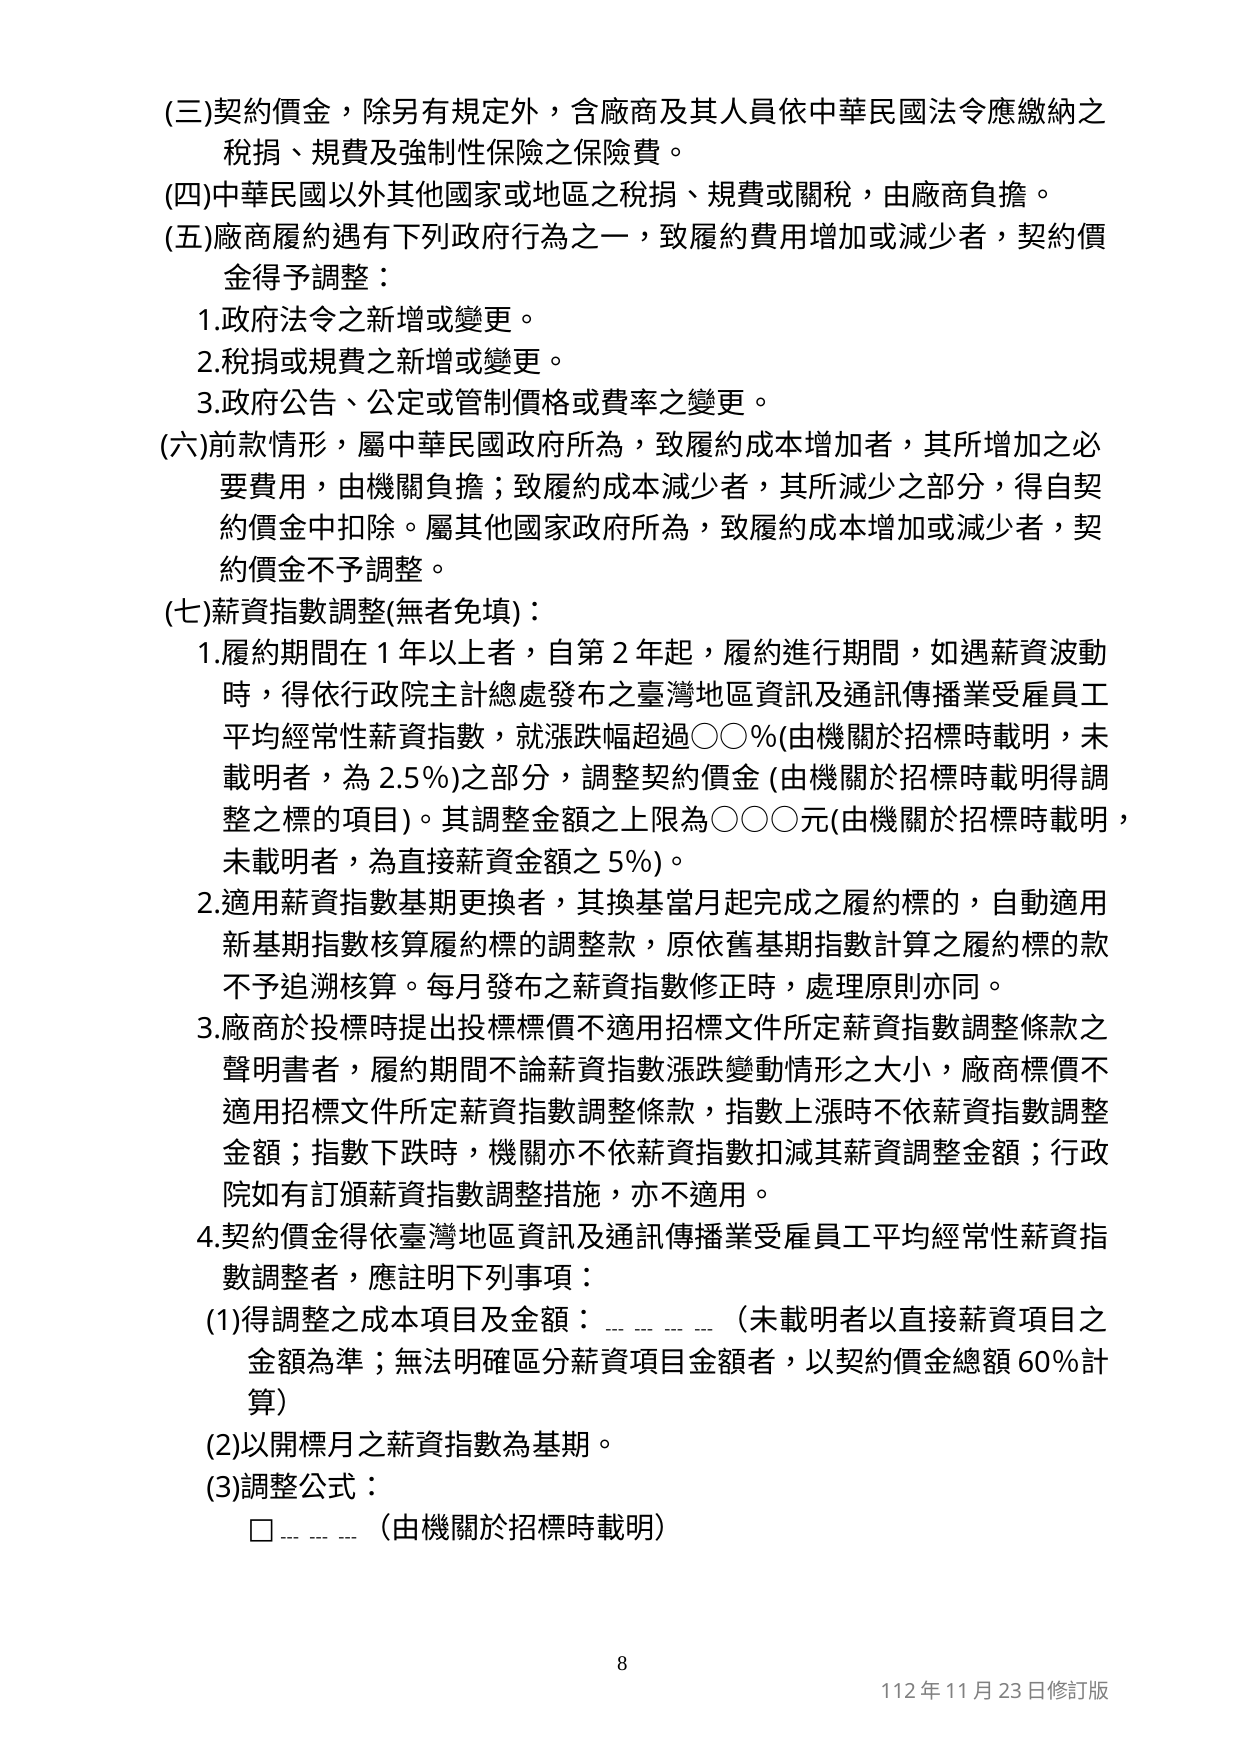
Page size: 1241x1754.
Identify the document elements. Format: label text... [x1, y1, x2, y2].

text 4.契約價金得依臺灣地區資訊及通訊傳播業受雇員工平均經常性薪資指數調整者，應註明下列事項： [196, 1214, 1109, 1297]
text (四)中華民國以外其他國家或地區之稅捐、規費或關稅，由廠商負擔。 [164, 172, 1109, 214]
text (六)前款情形，屬中華民國政府所為，致履約成本增加者，其所增加之必要費用，由機關負擔；致履約成本減少者，其所減少之部分，得自契約價金中扣除。屬其他國家政府所為，致履約成本增加或減少者，契約價金不予調整。 [160, 422, 1103, 589]
text 2.適用薪資指數基期更換者，其換基當月起完成之履約標的，自動適用新基期指數核算履約標的調整款，原依舊基期指數計算之履約標的款不予追溯核算。每月發布之薪資指數修正時，處理原則亦同。 [196, 880, 1109, 1005]
text □﹍﹍﹍（由機關於招標時載明） [247, 1505, 1109, 1547]
text (三)契約價金，除另有規定外，含廠商及其人員依中華民國法令應繳納之稅捐、規費及強制性保險之保險費。 [164, 89, 1109, 172]
text 1.政府法令之新增或變更。 [196, 297, 1109, 339]
text 1.履約期間在1年以上者，自第2年起，履約進行期間，如遇薪資波動時，得依行政院主計總處發布之臺灣地區資訊及通訊傳播業受雇員工平均經常性薪資指數，就漲跌幅超過○○％(由機關於招標時載明，未載明者，為2.5％)之部分，調整契約價金 (由機關於招標時載明得調整之標的項目)。其調整金額之上限為○○○元(由機關於招標時載明，未載明者，為直接薪資金額之5％)。 [196, 630, 1109, 880]
text 3.政府公告、公定或管制價格或費率之變更。 [196, 380, 1109, 422]
text (3)調整公式： [206, 1464, 1109, 1505]
text (2)以開標月之薪資指數為基期。 [206, 1422, 1109, 1464]
text (五)廠商履約遇有下列政府行為之一，致履約費用增加或減少者，契約價金得予調整： [164, 214, 1109, 297]
text (七)薪資指數調整(無者免填)： [164, 589, 1109, 630]
text (1)得調整之成本項目及金額：﹍﹍﹍﹍（未載明者以直接薪資項目之金額為準；無法明確區分薪資項目金額者，以契約價金總額60％計算） [206, 1297, 1109, 1422]
text 3.廠商於投標時提出投標標價不適用招標文件所定薪資指數調整條款之聲明書者，履約期間不論薪資指數漲跌變動情形之大小，廠商標價不適用招標文件所定薪資指數調整條款，指數上漲時不依薪資指數調整金額；指數下跌時，機關亦不依薪資指數扣減其薪資調整金額；行政院如有訂頒薪資指數調整措施，亦不適用。 [196, 1005, 1109, 1214]
text 2.稅捐或規費之新增或變更。 [196, 339, 1109, 380]
